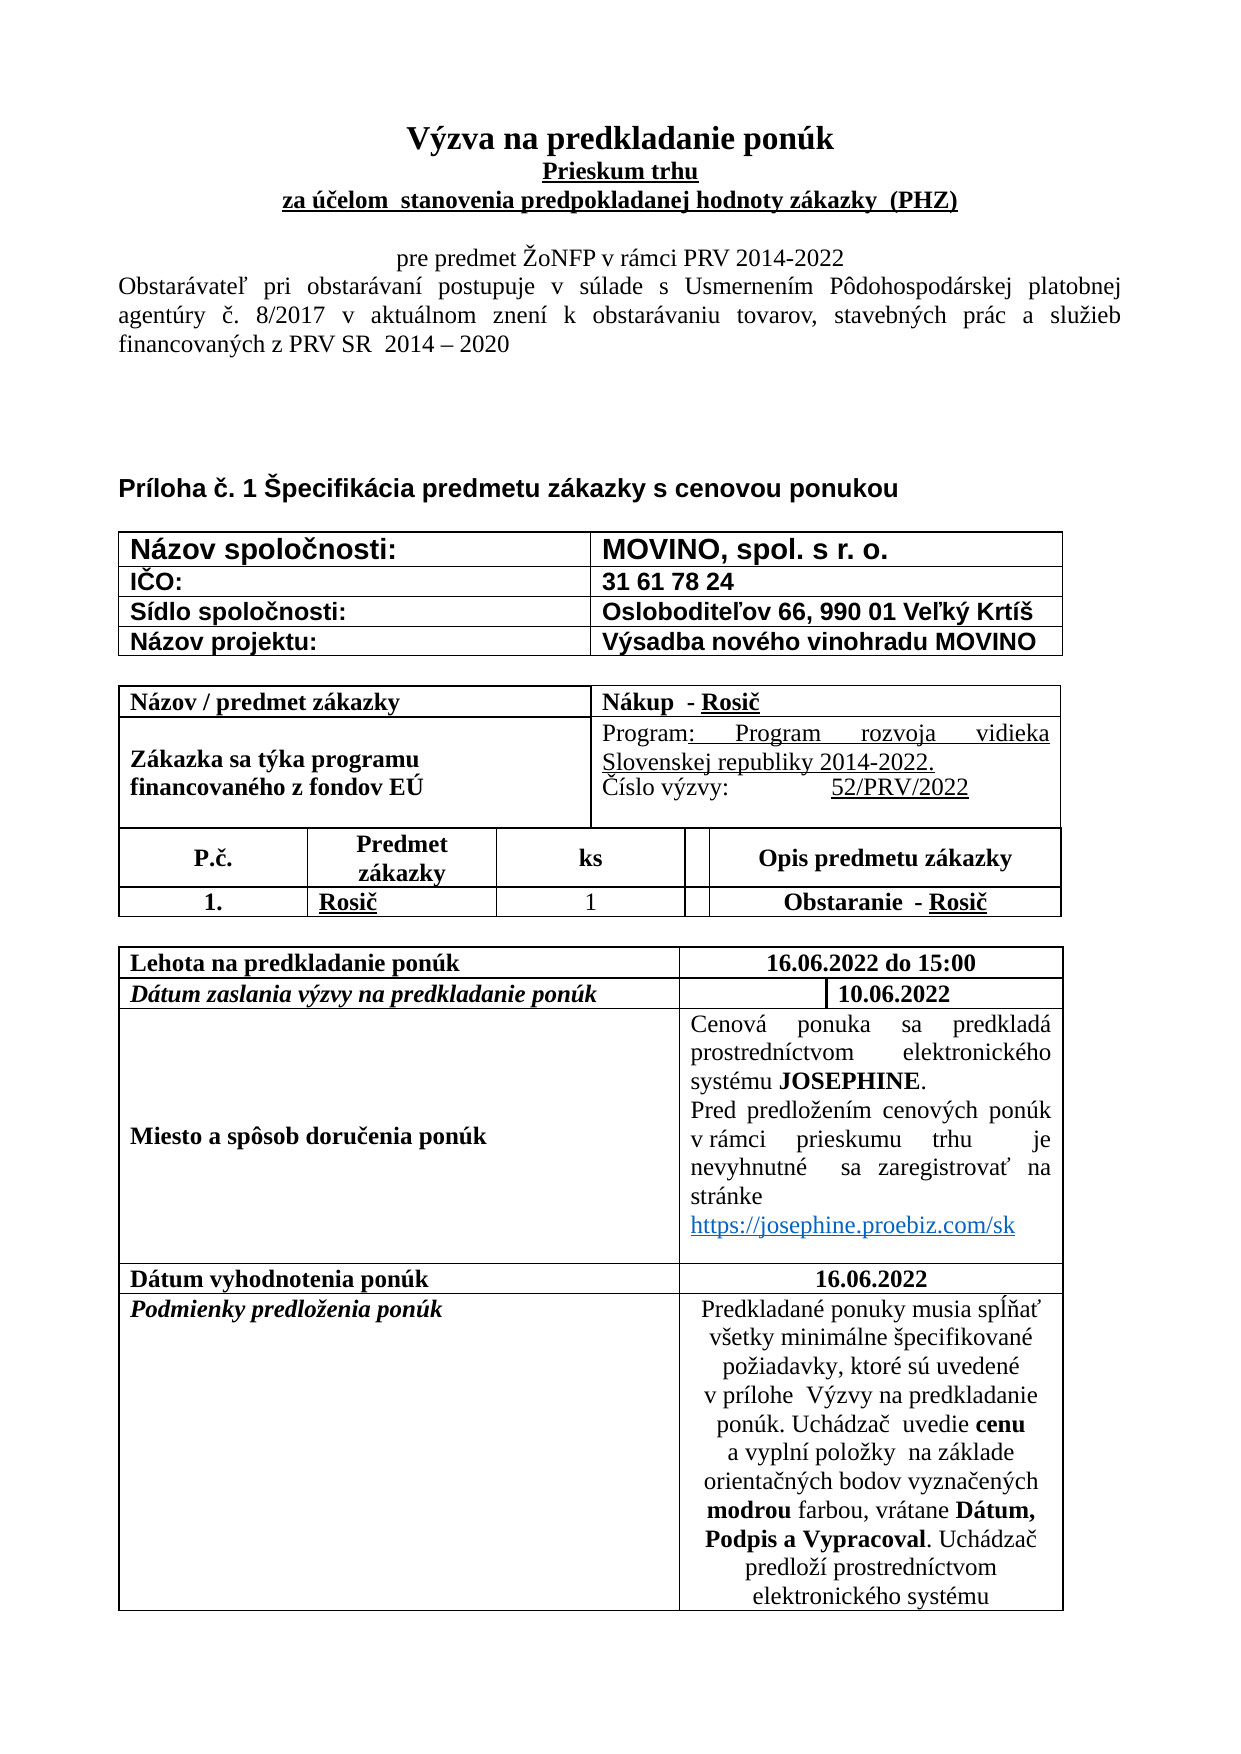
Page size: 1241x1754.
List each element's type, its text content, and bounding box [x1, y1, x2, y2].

table_cell 1. [120, 888, 307, 916]
text Prieskum trhu [118, 156, 1122, 185]
table_cell [680, 979, 825, 1008]
table_cell Miesto a spôsob doručenia ponúk [120, 1009, 679, 1263]
table_cell Zákazka sa týka programu financovaného z fondov EÚ [120, 718, 590, 827]
table_header Názov / predmet zákazky [120, 687, 590, 716]
table_cell Podmienky predloženia ponúk [120, 1294, 679, 1610]
table_cell 1 [497, 888, 684, 916]
table_cell Rosič [308, 888, 496, 916]
table_cell Predmet zákazky [308, 829, 496, 886]
table_cell Obstaranie - Rosič [710, 888, 1060, 916]
table_cell Cenová ponuka sa predkladá prostredníctvom elektronického systému JOSEPHINE. Pred predložením cenových ponúk v rámci prieskumu trhu je nevyhnutné sa zaregistrovať na stránke https://josephine.proebiz.com/sk [680, 1009, 1062, 1263]
table_cell Opis predmetu zákazky [710, 829, 1060, 886]
text za účelom stanovenia predpokladanej hodnoty zákazky (PHZ) [118, 185, 1122, 214]
table_cell Predkladané ponuky musia spĺňať všetky minimálne špecifikované požiadavky, ktoré sú uvedené v prílohe Výzvy na predkladanie ponúk. Uchádzač uvedie cenu a vyplní položky na základe orientačných bodov vyznačených modrou farbou, vrátane Dátum, Podpis a Vypracoval. Uchádzač predloží prostredníctvom elektronického systému [680, 1294, 1062, 1610]
table_cell P.č. [120, 829, 307, 886]
table_header Nákup - Rosič [592, 686, 1060, 716]
table_cell [686, 829, 709, 886]
table_cell IČO: [119, 567, 590, 596]
text Príloha č. 1 Špecifikácia predmetu zákazky s cenovou ponukou [118, 473, 1122, 503]
text pre predmet ŽoNFP v rámci PRV 2014-2022 [118, 243, 1122, 271]
table_cell 31 61 78 24 [591, 567, 1062, 596]
table_cell Sídlo spoločnosti: [119, 597, 590, 626]
table_cell 16.06.2022 [680, 1264, 1062, 1293]
table_header MOVINO, spol. s r. o. [591, 533, 1062, 566]
table_cell [686, 888, 709, 916]
table_cell Program: Program rozvoja vidieka Slovenskej republiky 2014-2022. Číslo výzvy: 52/PRV/2022 [592, 717, 1060, 827]
table_cell ks [497, 829, 684, 886]
table_cell Dátum vyhodnotenia ponúk [120, 1264, 679, 1293]
table_cell 10.06.2022 [828, 979, 1062, 1008]
text Výzva na predkladanie ponúk [118, 118, 1122, 156]
table_header Názov spoločnosti: [119, 533, 590, 566]
table_cell Osloboditeľov 66, 990 01 Veľký Krtíš [591, 597, 1062, 626]
table_cell Dátum zaslania výzvy na predkladanie ponúk [120, 979, 679, 1008]
table_header Lehota na predkladanie ponúk [120, 948, 679, 977]
table_header 16.06.2022 do 15:00 [680, 948, 1062, 977]
table_cell Výsadba nového vinohradu MOVINO [591, 627, 1062, 655]
table_cell Názov projektu: [119, 627, 590, 655]
text Obstarávateľ pri obstarávaní postupuje v súlade s Usmernením Pôdohospodárskej platobnej agentúry č. 8/2017 v aktuálnom znení k obstarávaniu tovarov, stavebných prác a služieb financovaných z PRV SR 2014 – 2020 [118, 271, 1122, 358]
